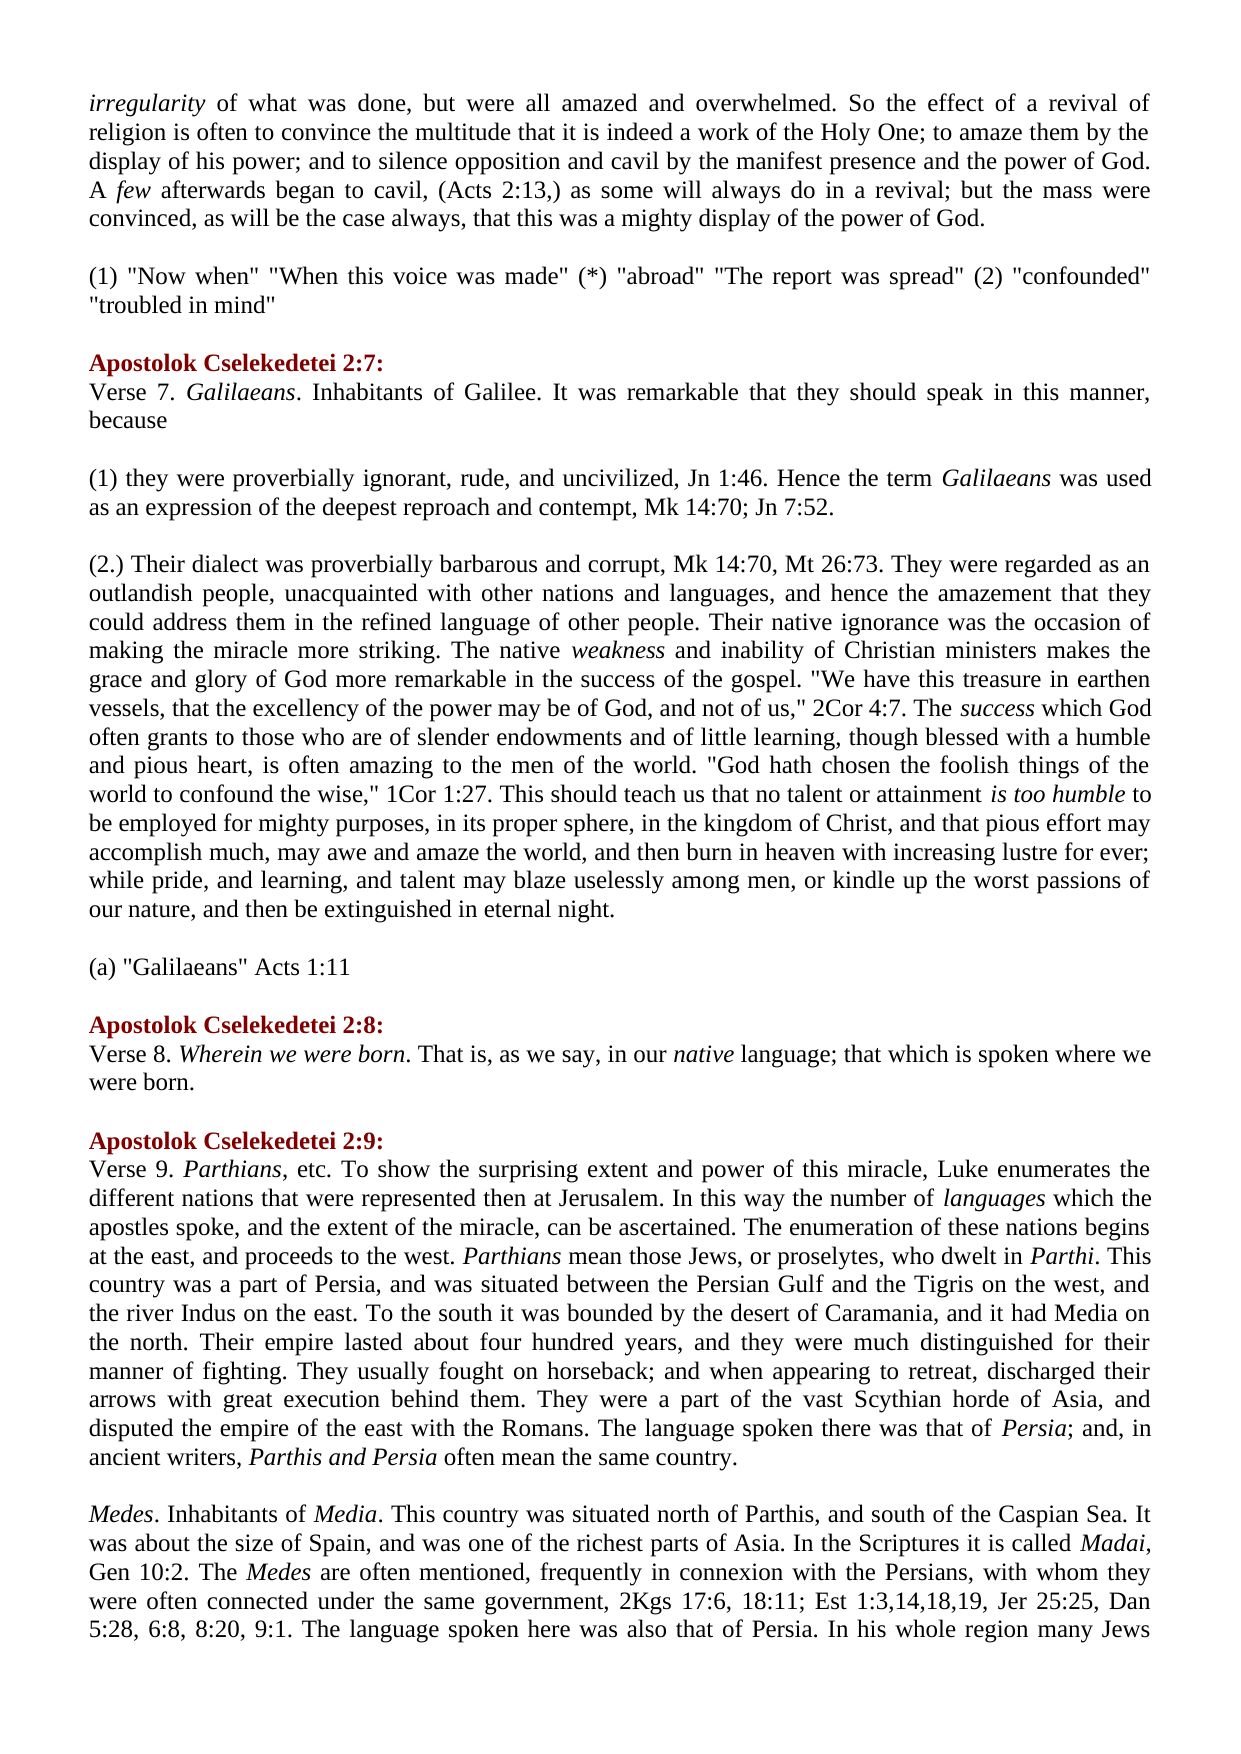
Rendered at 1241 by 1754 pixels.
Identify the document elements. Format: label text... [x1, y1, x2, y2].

text Apostolok Cselekedetei 2:9: [88, 1126, 1152, 1154]
text Apostolok Cselekedetei 2:8: [88, 1010, 1152, 1039]
text Verse 9. Parthians, etc. To show the surprising extent and power of this miracle, Luke enumerates the different nations that were represented then at Jerusalem. In this way the number of languages which the apostles spoke, and the extent of the miracle, can be ascertained. The enumeration of these nations begins at the east, and proceeds to the west. Parthians mean those Jews, or proselytes, who dwelt in Parthi. This country was a part of Persia, and was situated between the Persian Gulf and the Tigris on the west, and the river Indus on the east. To the south it was bounded by the desert of Caramania, and it had Media on the north. Their empire lasted about four hundred years, and they were much distinguished for their manner of fighting. They usually fought on horseback; and when appearing to retreat, discharged their arrows with great execution behind them. They were a part of the vast Scythian horde of Asia, and disputed the empire of the east with the Romans. The language spoken there was that of Persia; and, in ancient writers, Parthis and Persia often mean the same country. Medes. Inhabitants of Media. This country was situated north of Parthis, and south of the Caspian Sea. It was about the size of Spain, and was one of the richest parts of Asia. In the Scriptures it is called Madai, Gen 10:2. The Medes are often mentioned, frequently in connexion with the Persians, with whom they were often connected under the same government, 2Kgs 17:6, 18:11; Est 1:3,14,18,19, Jer 25:25, Dan 5:28, 6:8, 8:20, 9:1. The language spoken here was also that of Persia. In his whole region many Jews [88, 1154, 1152, 1643]
text Verse 8. Wherein we were born. That is, as we say, in our native language; that which is spoken where we were born. [88, 1039, 1152, 1096]
text Verse 7. Galilaeans. Inhabitants of Galilee. It was remarkable that they should speak in this manner, because (1) they were proverbially ignorant, rude, and uncivilized, Jn 1:46. Hence the term Galilaeans was used as an expression of the deepest reproach and contempt, Mk 14:70; Jn 7:52. (2.) Their dialect was proverbially barbarous and corrupt, Mk 14:70, Mt 26:73. They were regarded as an outlandish people, unacquainted with other nations and languages, and hence the amazement that they could address them in the refined language of other people. Their native ignorance was the occasion of making the miracle more striking. The native weakness and inability of Christian ministers makes the grace and glory of God more remarkable in the success of the gospel. "We have this treasure in earthen vessels, that the excellency of the power may be of God, and not of us," 2Cor 4:7. The success which God often grants to those who are of slender endowments and of little learning, though blessed with a humble and pious heart, is often amazing to the men of the world. "God hath chosen the foolish things of the world to confound the wise," 1Cor 1:27. This should teach us that no talent or attainment is too humble to be employed for mighty purposes, in its proper sphere, in the kingdom of Christ, and that pious effort may accomplish much, may awe and amaze the world, and then burn in heaven with increasing lustre for ever; while pride, and learning, and talent may blaze uselessly among men, or kindle up the worst passions of our nature, and then be extinguished in eternal night. (a) "Galilaeans" Acts 1:11 [88, 377, 1152, 981]
text Apostolok Cselekedetei 2:7: [88, 348, 1152, 377]
text irregularity of what was done, but were all amazed and overwhelmed. So the effect of a revival of religion is often to convince the multitude that it is indeed a work of the Holy One; to amaze them by the display of his power; and to silence opposition and cavil by the manifest presence and the power of God. A few afterwards began to cavil, (Acts 2:13,) as some will always do in a revival; but the mass were convinced, as will be the case always, that this was a mighty display of the power of God. (1) "Now when" "When this voice was made" (*) "abroad" "The report was spread" (2) "confounded" "troubled in mind" [88, 88, 1152, 318]
